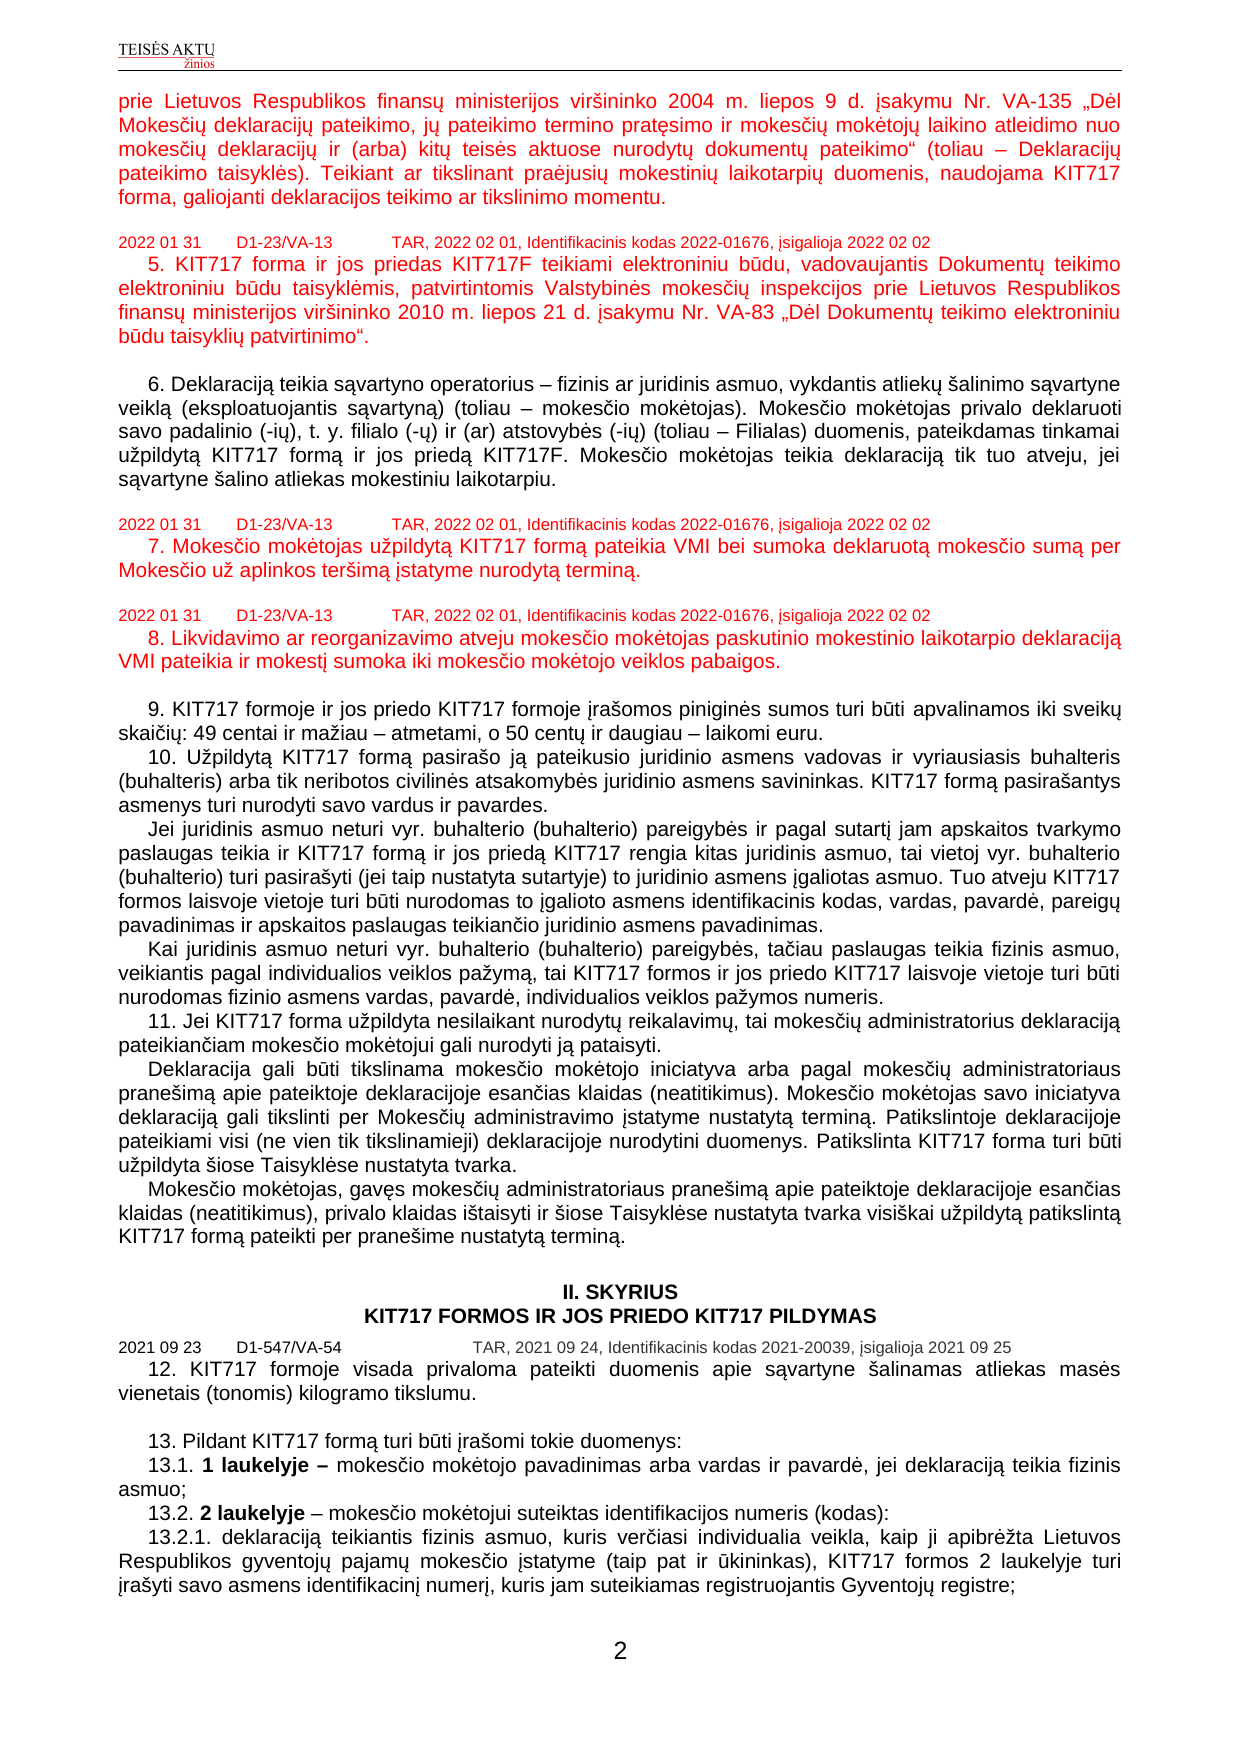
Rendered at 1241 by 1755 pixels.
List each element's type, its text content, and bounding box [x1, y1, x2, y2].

text prie Lietuvos Respublikos finansų ministerijos viršininko 2004 m. liepos 9 d. įsakymu Nr. VA-135 „Dėl Mokesčių deklaracijų pateikimo, jų pateikimo termino pratęsimo ir mokesčių mokėtojų laikino atleidimo nuo mokesčių deklaracijų ir (arba) kitų teisės aktuose nurodytų dokumentų pateikimo“ (toliau – Deklaracijų pateikimo taisyklės). Teikiant ar tikslinant praėjusių mokestinių laikotarpių duomenis, naudojama KIT717 forma, galiojanti deklaracijos teikimo ar tikslinimo momentu. [118, 89, 1122, 208]
text 11. Jei KIT717 forma užpildyta nesilaikant nurodytų reikalavimų, tai mokesčių administratorius deklaraciją pateikiančiam mokesčio mokėtojui gali nurodyti ją pataisyti. [118, 1009, 1122, 1057]
text Mokesčio mokėtojas, gavęs mokesčių administratoriaus pranešimą apie pateiktoje deklaracijoje esančias klaidas (neatitikimus), privalo klaidas ištaisyti ir šiose Taisyklėse nustatyta tvarka visiškai užpildytą patikslintą KIT717 formą pateikti per pranešime nustatytą terminą. [118, 1176, 1122, 1248]
text 2022 01 31 D1-23/VA-13 TAR, 2022 02 01, Identifikacinis kodas 2022-01676, įsigalioja 2022 02 02 [118, 232, 1122, 252]
text 13.2.1. deklaraciją teikiantis fizinis asmuo, kuris verčiasi individualia veikla, kaip ji apibrėžta Lietuvos Respublikos gyventojų pajamų mokesčio įstatyme (taip pat ir ūkininkas), KIT717 formos 2 laukelyje turi įrašyti savo asmens identifikacinį numerį, kuris jam suteikiamas registruojantis Gyventojų registre; [118, 1525, 1122, 1597]
text Deklaracija gali būti tikslinama mokesčio mokėtojo iniciatyva arba pagal mokesčių administratoriaus pranešimą apie pateiktoje deklaracijoje esančias klaidas (neatitikimus). Mokesčio mokėtojas savo iniciatyva deklaraciją gali tikslinti per Mokesčių administravimo įstatyme nustatytą terminą. Patikslintoje deklaracijoje pateikiami visi (ne vien tik tikslinamieji) deklaracijoje nurodytini duomenys. Patikslinta KIT717 forma turi būti užpildyta šiose Taisyklėse nustatyta tvarka. [118, 1057, 1122, 1176]
text 2021 09 23 D1-547/VA-54 TAR, 2021 09 24, Identifikacinis kodas 2021-20039, įsigalioja 2021 09 25 [118, 1338, 1122, 1357]
text Jei juridinis asmuo neturi vyr. buhalterio (buhalterio) pareigybės ir pagal sutartį jam apskaitos tvarkymo paslaugas teikia ir KIT717 formą ir jos priedą KIT717 rengia kitas juridinis asmuo, tai vietoj vyr. buhalterio (buhalterio) turi pasirašyti (jei taip nustatyta sutartyje) to juridinio asmens įgaliotas asmuo. Tuo atveju KIT717 formos laisvoje vietoje turi būti nurodomas to įgalioto asmens identifikacinis kodas, vardas, pavardė, pareigų pavadinimas ir apskaitos paslaugas teikiančio juridinio asmens pavadinimas. [118, 817, 1122, 937]
text 2022 01 31 D1-23/VA-13 TAR, 2022 02 01, Identifikacinis kodas 2022-01676, įsigalioja 2022 02 02 [118, 515, 1122, 534]
text 9. KIT717 formoje ir jos priedo KIT717 formoje įrašomos piniginės sumos turi būti apvalinamos iki sveikų skaičių: 49 centai ir mažiau – atmetami, o 50 centų ir daugiau – laikomi euru. [118, 697, 1122, 745]
text 13.2. 2 laukelyje – mokesčio mokėtojui suteiktas identifikacijos numeris (kodas): [118, 1501, 1122, 1525]
text 13.1. 1 laukelyje – mokesčio mokėtojo pavadinimas arba vardas ir pavardė, jei deklaraciją teikia fizinis asmuo; [118, 1453, 1122, 1501]
text 12. KIT717 formoje visada privaloma pateikti duomenis apie sąvartyne šalinamas atliekas masės vienetais (tonomis) kilogramo tikslumu. [118, 1357, 1122, 1405]
text 7. Mokesčio mokėtojas užpildytą KIT717 formą pateikia VMI bei sumoka deklaruotą mokesčio sumą per Mokesčio už aplinkos teršimą įstatyme nurodytą terminą. [118, 534, 1122, 582]
text 8. Likvidavimo ar reorganizavimo atveju mokesčio mokėtojas paskutinio mokestinio laikotarpio deklaraciją VMI pateikia ir mokestį sumoka iki mokesčio mokėtojo veiklos pabaigos. [118, 625, 1122, 673]
text 13. Pildant KIT717 formą turi būti įrašomi tokie duomenys: [118, 1429, 1122, 1453]
text 5. KIT717 forma ir jos priedas KIT717F teikiami elektroniniu būdu, vadovaujantis Dokumentų teikimo elektroniniu būdu taisyklėmis, patvirtintomis Valstybinės mokesčių inspekcijos prie Lietuvos Respublikos finansų ministerijos viršininko 2010 m. liepos 21 d. įsakymu Nr. VA-83 „Dėl Dokumentų teikimo elektroniniu būdu taisyklių patvirtinimo“. [118, 252, 1122, 347]
text 6. Deklaraciją teikia sąvartyno operatorius – fizinis ar juridinis asmuo, vykdantis atliekų šalinimo sąvartyne veiklą (eksploatuojantis sąvartyną) (toliau – mokesčio mokėtojas). Mokesčio mokėtojas privalo deklaruoti savo padalinio (-ių), t. y. filialo (-ų) ir (ar) atstovybės (-ių) (toliau – Filialas) duomenis, pateikdamas tinkamai užpildytą KIT717 formą ir jos priedą KIT717F. Mokesčio mokėtojas teikia deklaraciją tik tuo atveju, jei sąvartyne šalino atliekas mokestiniu laikotarpiu. [118, 371, 1122, 491]
text 10. Užpildytą KIT717 formą pasirašo ją pateikusio juridinio asmens vadovas ir vyriausiasis buhalteris (buhalteris) arba tik neribotos civilinės atsakomybės juridinio asmens savininkas. KIT717 formą pasirašantys asmenys turi nurodyti savo vardus ir pavardes. [118, 745, 1122, 817]
text II. SKYRIUS KIT717 FORMOS IR JOS PRIEDO KIT717 PILDYMAS [118, 1279, 1122, 1327]
text Kai juridinis asmuo neturi vyr. buhalterio (buhalterio) pareigybės, tačiau paslaugas teikia fizinis asmuo, veikiantis pagal individualios veiklos pažymą, tai KIT717 formos ir jos priedo KIT717 laisvoje vietoje turi būti nurodomas fizinio asmens vardas, pavardė, individualios veiklos pažymos numeris. [118, 937, 1122, 1009]
text 2022 01 31 D1-23/VA-13 TAR, 2022 02 01, Identifikacinis kodas 2022-01676, įsigalioja 2022 02 02 [118, 606, 1122, 625]
